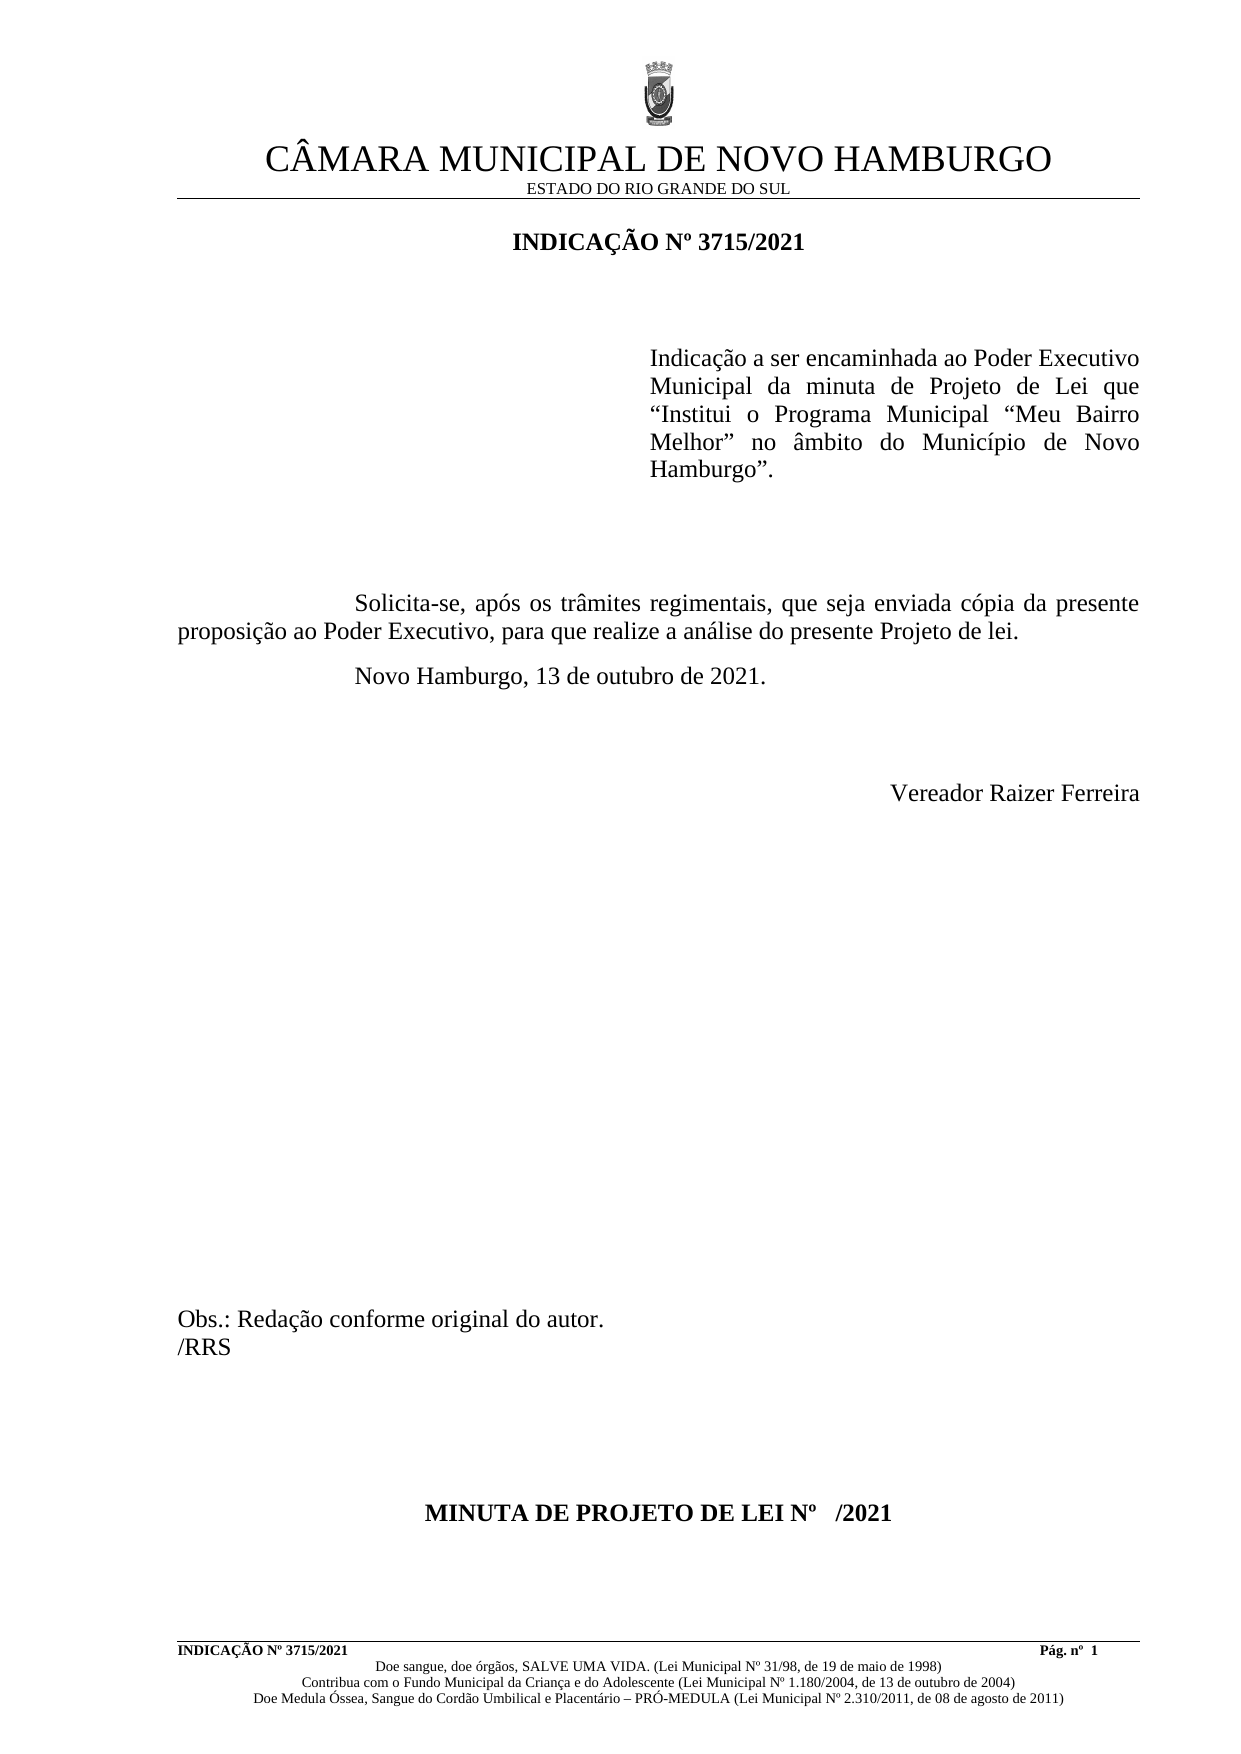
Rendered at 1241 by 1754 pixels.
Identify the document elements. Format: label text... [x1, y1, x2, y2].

text MINUTA DE PROJETO DE LEI Nº /2021 [177, 1499, 1140, 1527]
text Novo Hamburgo, 13 de outubro de 2021. [177, 662, 1140, 690]
text /RRS [177, 1333, 1140, 1361]
text Indicação a ser encaminhada ao Poder Executivo Municipal da minuta de Projeto de Lei que “Institui o Programa Municipal “Meu Bairro Melhor” no âmbito do Município de Novo Hamburgo”. [649, 344, 1140, 483]
text INDICAÇÃO Nº 3715/2021 [177, 228, 1140, 256]
text Vereador Raizer Ferreira [177, 779, 1140, 806]
text Solicita-se, após os trâmites regimentais, que seja enviada cópia da presente proposição ao Poder Executivo, para que realize a análise do presente Projeto de lei. [177, 589, 1140, 645]
text Obs.: Redação conforme original do autor. [177, 1305, 1140, 1333]
